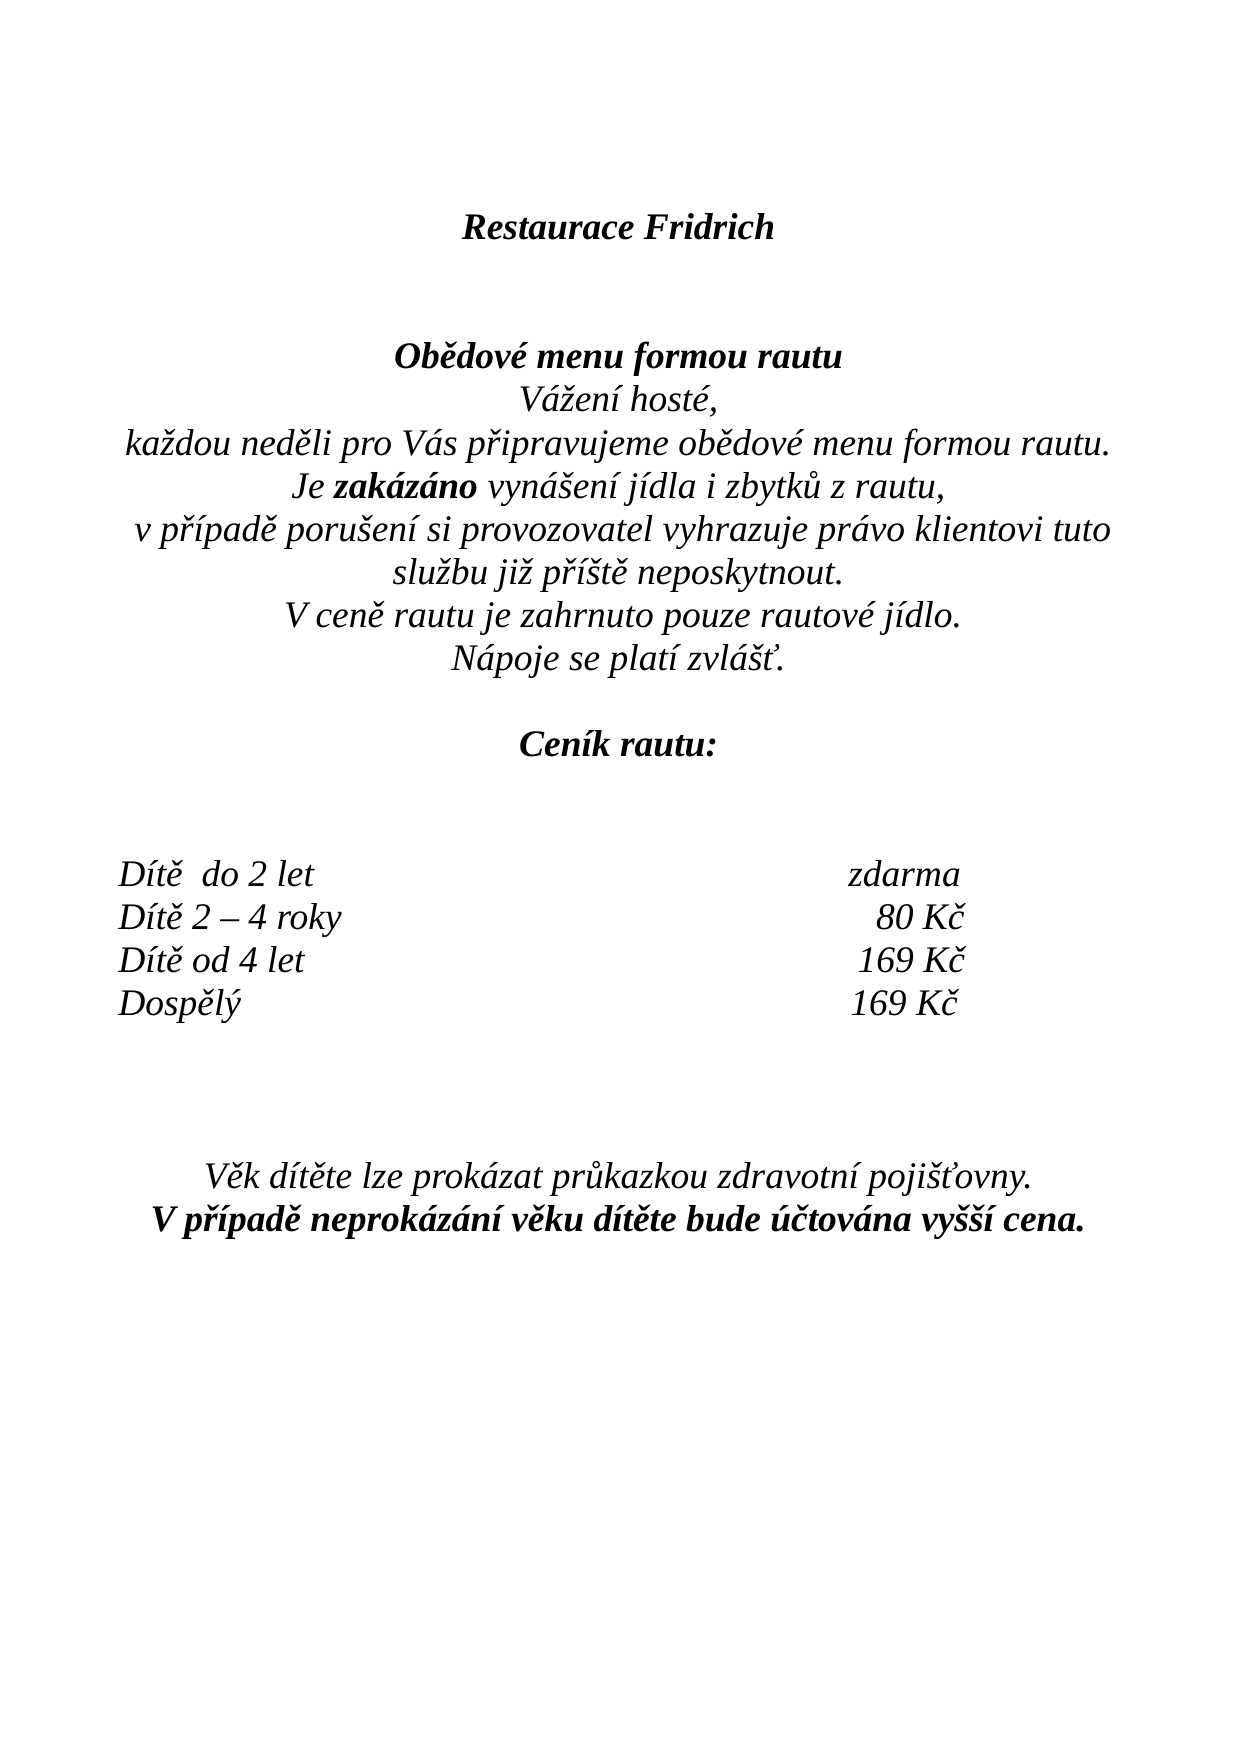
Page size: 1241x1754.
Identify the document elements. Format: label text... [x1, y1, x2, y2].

text Dospělý 169 Kč [118, 981, 1122, 1024]
text v případě porušení si provozovatel vyhrazuje právo klientovi tuto službu již příště neposkytnout. [118, 506, 1122, 592]
text Dítě 2 – 4 roky 80 Kč [118, 894, 1122, 937]
text Obědové menu formou rautu [118, 334, 1122, 377]
text Dítě od 4 let 169 Kč [118, 937, 1122, 981]
text Vážení hosté, [118, 377, 1122, 420]
text Dítě do 2 let zdarma [118, 851, 1122, 894]
text Nápoje se platí zvlášť. [118, 636, 1122, 679]
text Restaurace Fridrich [118, 204, 1122, 247]
text každou neděli pro Vás připravujeme obědové menu formou rautu. Je zakázáno vynášení jídla i zbytků z rautu, [118, 420, 1122, 506]
text V případě neprokázání věku dítěte bude účtována vyšší cena. [118, 1196, 1122, 1239]
text Ceník rautu: [118, 722, 1122, 765]
text Věk dítěte lze prokázat průkazkou zdravotní pojišťovny. [118, 1153, 1122, 1196]
text V ceně rautu je zahrnuto pouze rautové jídlo. [118, 592, 1122, 636]
